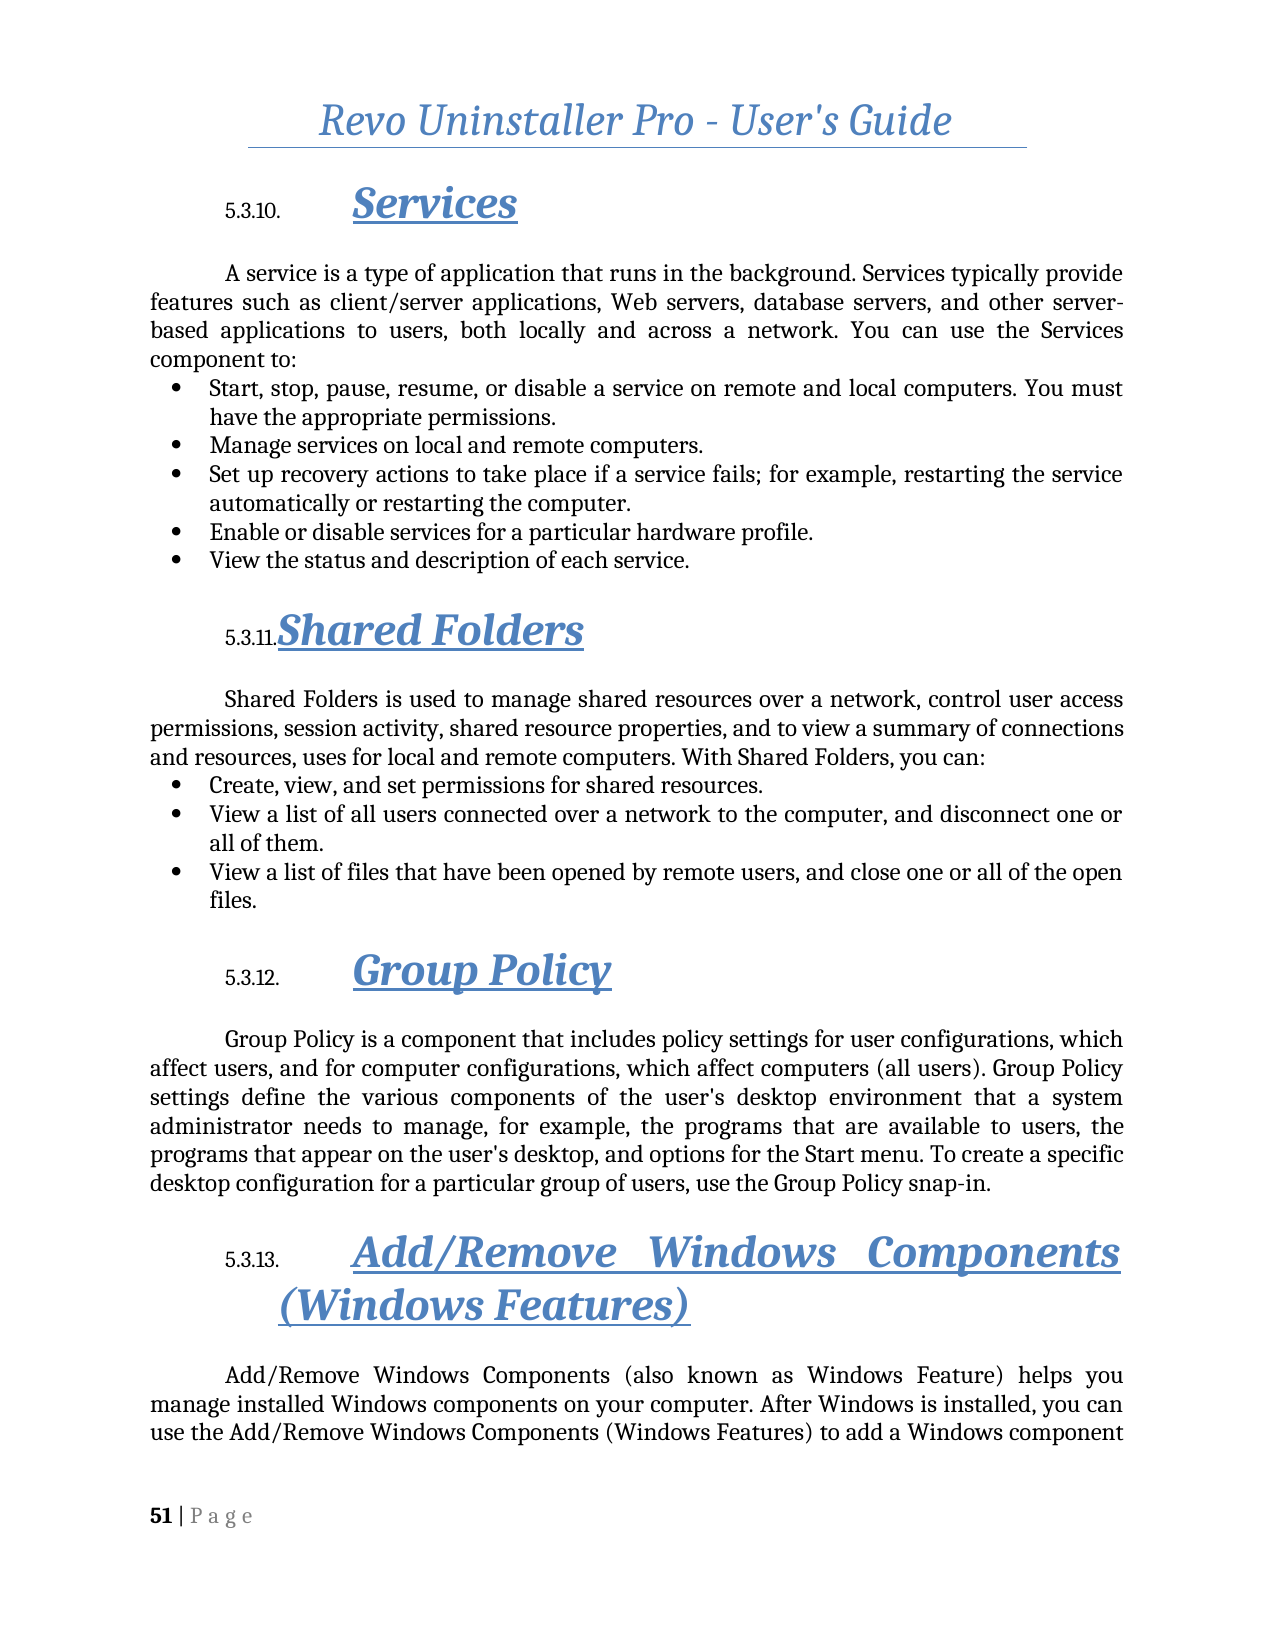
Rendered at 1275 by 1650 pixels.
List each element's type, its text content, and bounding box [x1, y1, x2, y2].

list Services [225, 177, 1125, 230]
list Set up recovery actions to take place if a service fails; for example, restarting the service automatically or restarting the computer. [172, 460, 1125, 517]
list Add/Remove Windows Components (Windows Features) [225, 1227, 1125, 1332]
text Shared Folders is used to manage shared resources over a network, control user access permissions, session activity, shared resource properties, and to view a summary of connections and resources, uses for local and remote computers. With Shared Folders, you can: [150, 685, 1125, 771]
list Create, view, and set permissions for shared resources. [172, 771, 1125, 800]
text A service is a type of application that runs in the background. Services typically provide features such as client/server applications, Web servers, database servers, and other server-based applications to users, both locally and across a network. You can use the Services component to: [150, 259, 1125, 374]
list View the status and description of each service. [172, 546, 1125, 575]
list View a list of all users connected over a network to the computer, and disconnect one or all of them. [172, 800, 1125, 858]
list Group Policy [225, 944, 1125, 997]
list Start, stop, pause, resume, or disable a service on remote and local computers. You must have the appropriate permissions. [172, 374, 1125, 431]
list Enable or disable services for a particular hardware profile. [172, 517, 1125, 546]
list Manage services on local and remote computers. [172, 431, 1125, 460]
text Group Policy is a component that includes policy settings for user configurations, which affect users, and for computer configurations, which affect computers (all users). Group Policy settings define the various components of the user's desktop environment that a system administrator needs to manage, for example, the programs that are available to users, the programs that appear on the user's desktop, and options for the Start menu. To create a specific desktop configuration for a particular group of users, use the Group Policy snap-in. [150, 1025, 1125, 1198]
text Add/Remove Windows Components (also known as Windows Feature) helps you manage installed Windows components on your computer. After Windows is installed, you can use the Add/Remove Windows Components (Windows Features) to add a Windows component [150, 1361, 1125, 1447]
list View a list of files that have been opened by remote users, and close one or all of the open files. [172, 858, 1125, 915]
list Shared Folders [225, 604, 1125, 656]
